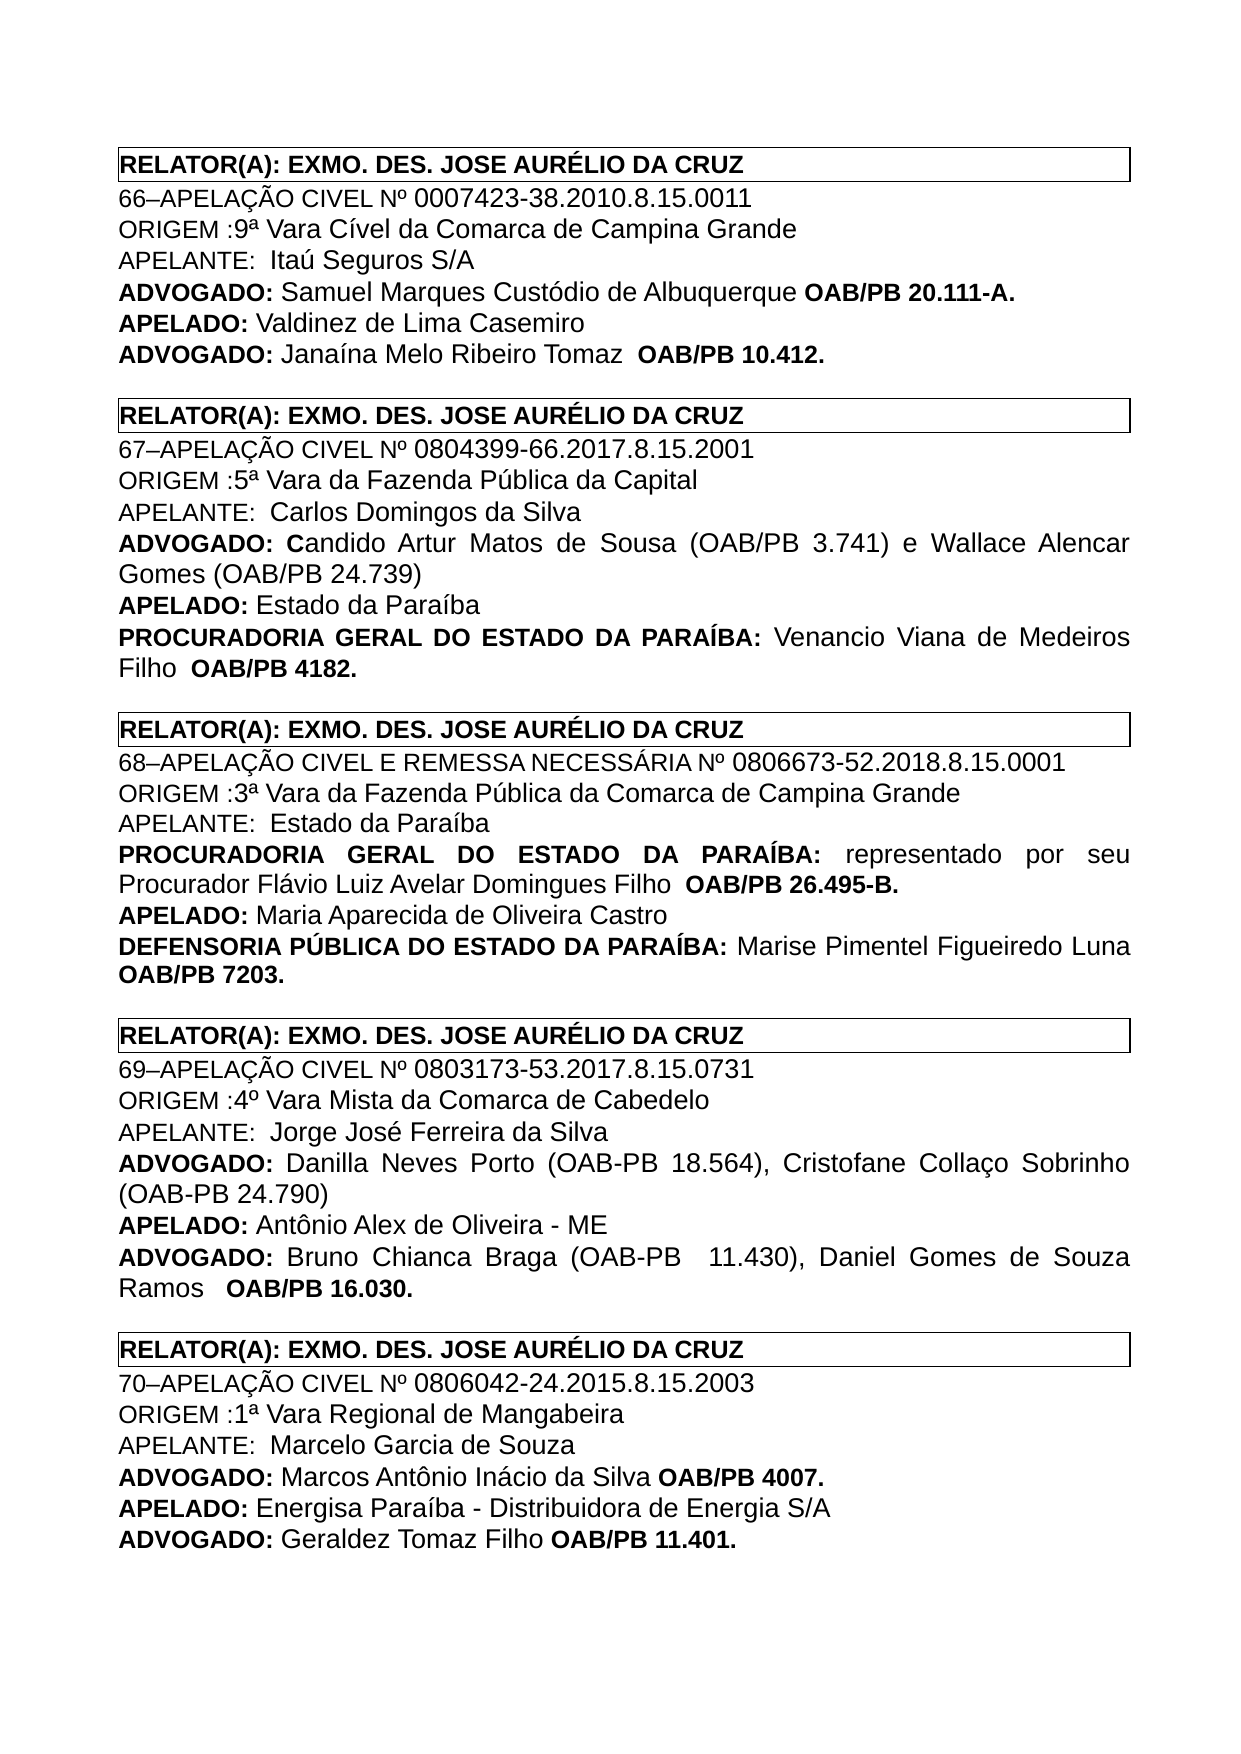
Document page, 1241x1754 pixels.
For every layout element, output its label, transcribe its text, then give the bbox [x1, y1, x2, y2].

text 67–APELAÇÃO CIVEL Nº 0804399-66.2017.8.15.2001 [118, 433, 1131, 464]
text ADVOGADO: Candido Artur Matos de Sousa (OAB/PB 3.741) e Wallace Alencar Gomes (OAB/PB 24.739) [118, 527, 1131, 589]
text ORIGEM :9ª Vara Cível da Comarca de Campina Grande [118, 213, 1131, 244]
text ADVOGADO: Danilla Neves Porto (OAB-PB 18.564), Cristofane Collaço Sobrinho (OAB-PB 24.790) [118, 1147, 1131, 1209]
text PROCURADORIA GERAL DO ESTADO DA PARAÍBA: Venancio Viana de Medeiros Filho OAB/PB 4182. [118, 621, 1131, 683]
text APELADO: Estado da Paraíba [118, 589, 1131, 621]
text ADVOGADO: Geraldez Tomaz Filho OAB/PB 11.401. [118, 1523, 1131, 1554]
text APELADO: Energisa Paraíba - Distribuidora de Energia S/A [118, 1492, 1131, 1523]
text RELATOR(A): EXMO. DES. JOSE AURÉLIO DA CRUZ [119, 1333, 1129, 1366]
text APELADO: Antônio Alex de Oliveira - ME [118, 1209, 1131, 1241]
text RELATOR(A): EXMO. DES. JOSE AURÉLIO DA CRUZ [119, 399, 1129, 432]
text ORIGEM :4º Vara Mista da Comarca de Cabedelo [118, 1084, 1131, 1116]
text ADVOGADO: Samuel Marques Custódio de Albuquerque OAB/PB 20.111-A. [118, 276, 1131, 307]
text ORIGEM :5ª Vara da Fazenda Pública da Capital [118, 464, 1131, 496]
text 69–APELAÇÃO CIVEL Nº 0803173-53.2017.8.15.0731 [118, 1053, 1131, 1084]
text ADVOGADO: Bruno Chianca Braga (OAB-PB 11.430), Daniel Gomes de Souza Ramos OAB/PB 16.030. [118, 1241, 1131, 1303]
text APELANTE: Jorge José Ferreira da Silva [118, 1116, 1131, 1147]
text RELATOR(A): EXMO. DES. JOSE AURÉLIO DA CRUZ [119, 713, 1129, 746]
text PROCURADORIA GERAL DO ESTADO DA PARAÍBA: representado por seu Procurador Flávio Luiz Avelar Domingues Filho OAB/PB 26.495-B. [118, 838, 1131, 899]
text 68–APELAÇÃO CIVEL E REMESSA NECESSÁRIA Nº 0806673-52.2018.8.15.0001 [118, 747, 1131, 777]
text 70–APELAÇÃO CIVEL Nº 0806042-24.2015.8.15.2003 [118, 1367, 1131, 1398]
text APELANTE: Carlos Domingos da Silva [118, 496, 1131, 527]
text ORIGEM :1ª Vara Regional de Mangabeira [118, 1398, 1131, 1429]
text 66–APELAÇÃO CIVEL Nº 0007423-38.2010.8.15.0011 [118, 182, 1131, 213]
text APELANTE: Estado da Paraíba [118, 808, 1131, 838]
text APELADO: Valdinez de Lima Casemiro [118, 307, 1131, 338]
text ADVOGADO: Janaína Melo Ribeiro Tomaz OAB/PB 10.412. [118, 338, 1131, 369]
text APELANTE: Marcelo Garcia de Souza [118, 1429, 1131, 1461]
text ADVOGADO: Marcos Antônio Inácio da Silva OAB/PB 4007. [118, 1461, 1131, 1492]
text RELATOR(A): EXMO. DES. JOSE AURÉLIO DA CRUZ [119, 148, 1129, 181]
text APELADO: Maria Aparecida de Oliveira Castro [118, 899, 1131, 930]
text DEFENSORIA PÚBLICA DO ESTADO DA PARAÍBA: Marise Pimentel Figueiredo Luna OAB/PB 7203. [118, 930, 1131, 989]
text ORIGEM :3ª Vara da Fazenda Pública da Comarca de Campina Grande [118, 777, 1131, 808]
text APELANTE: Itaú Seguros S/A [118, 244, 1131, 276]
text RELATOR(A): EXMO. DES. JOSE AURÉLIO DA CRUZ [119, 1019, 1129, 1052]
